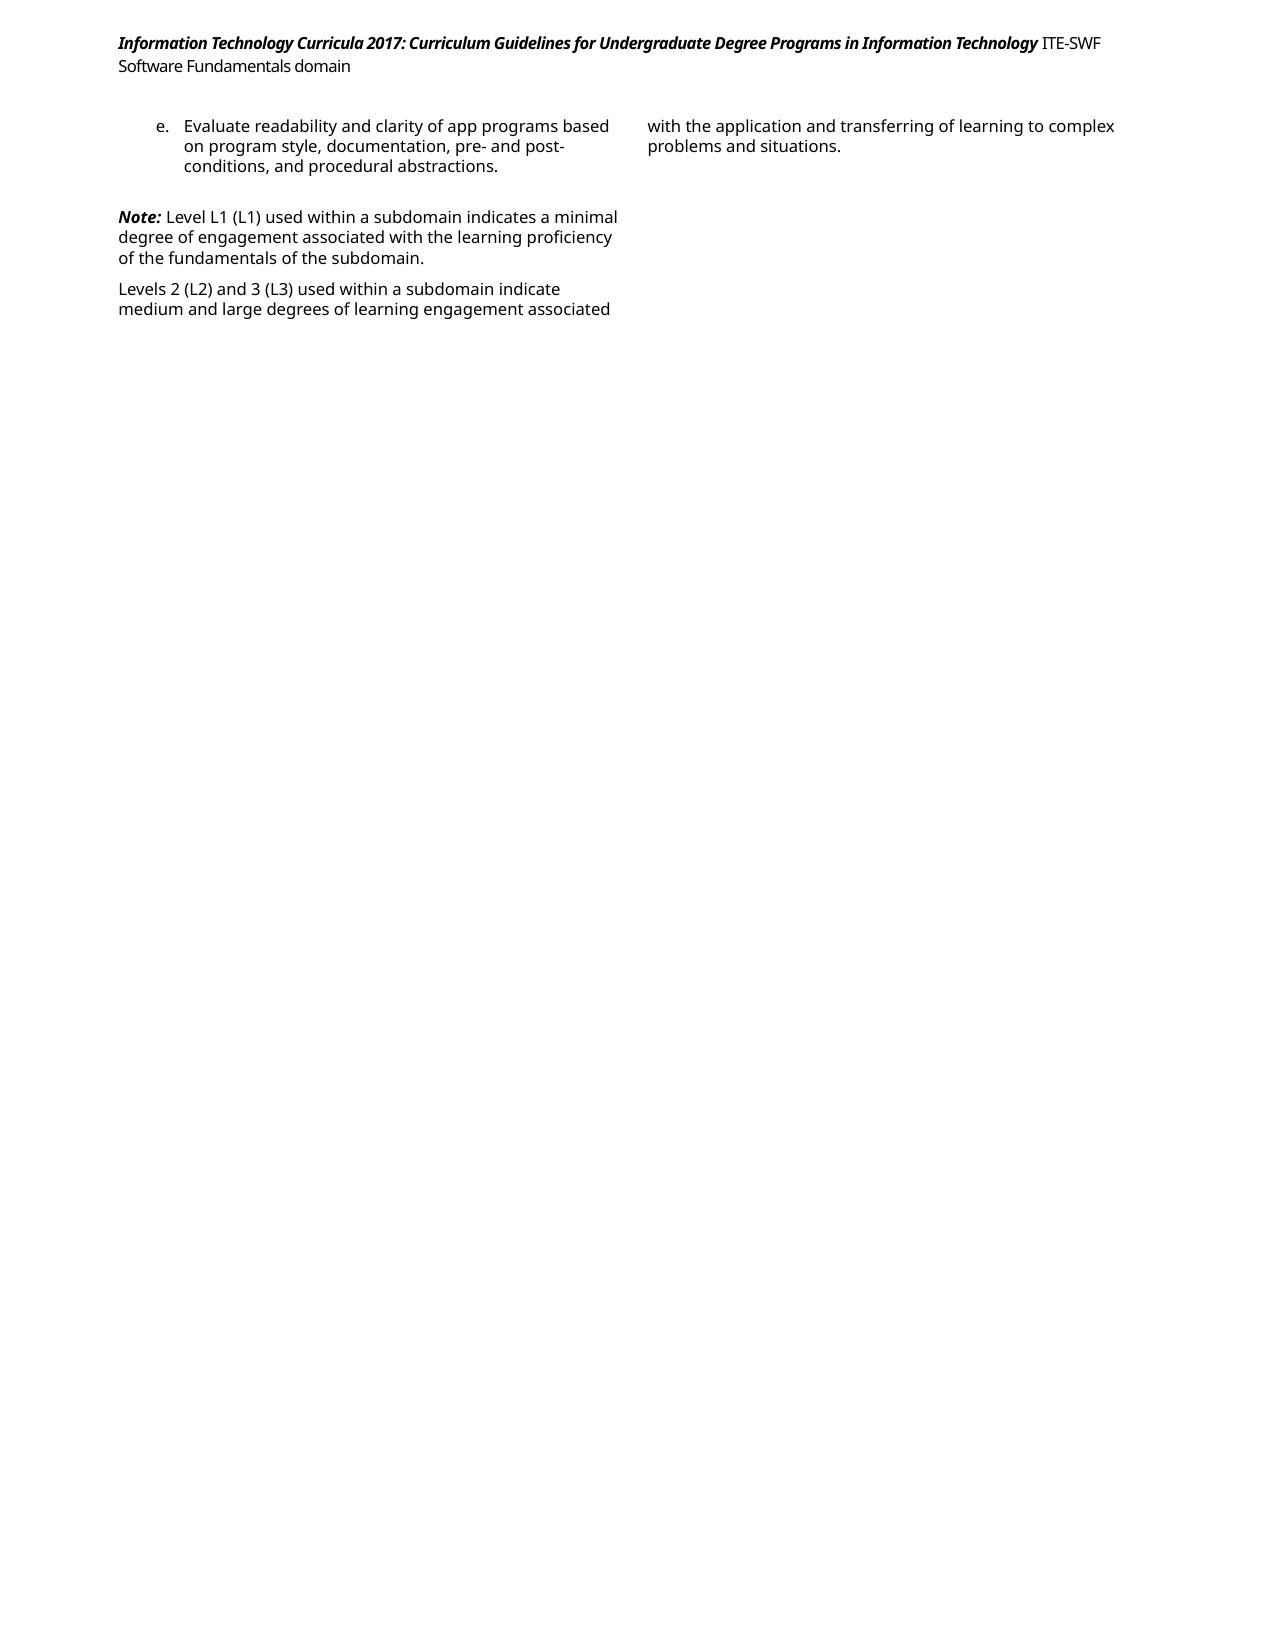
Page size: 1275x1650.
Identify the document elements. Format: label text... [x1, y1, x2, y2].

text e. Evaluate readability and clarity of app programs based on program style, documentation, pre- and post-conditions, and procedural abstractions. [156, 116, 629, 178]
text Note: Level L1 (L1) used within a subdomain indicates a minimal degree of engagement associated with the learning proficiency of the fundamentals of the subdomain. [118, 187, 629, 269]
text Levels 2 (L2) and 3 (L3) used within a subdomain indicate medium and large degrees of learning engagement associated [118, 278, 629, 320]
text with the application and transferring of learning to complex problems and situations. [647, 116, 1157, 157]
